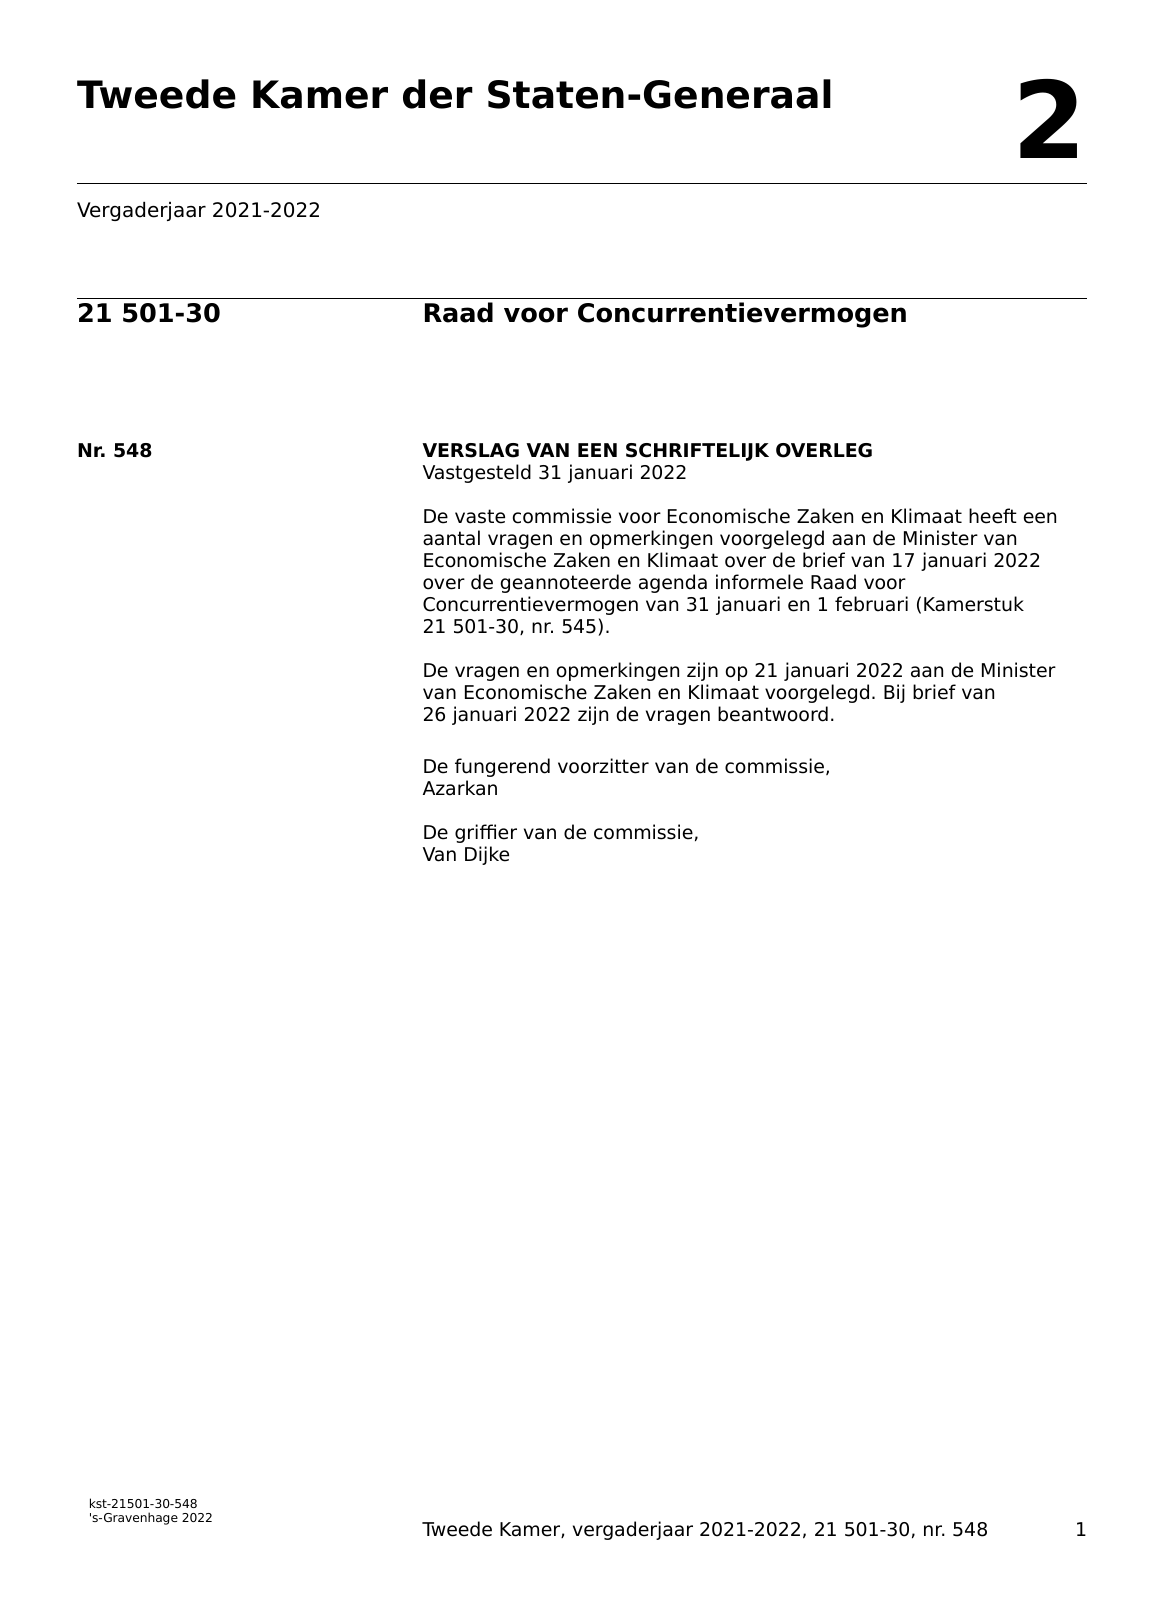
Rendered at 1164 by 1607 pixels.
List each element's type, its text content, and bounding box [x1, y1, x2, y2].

text 's-Gravenhage 2022 [88, 1511, 323, 1525]
text kst-21501-30-548 [88, 1497, 323, 1511]
text De griffier van de commissie, Van Dijke [422, 822, 1087, 866]
text De fungerend voorzitter van de commissie, Azarkan [422, 756, 1087, 800]
table_header 2 [886, 59, 1087, 183]
text De vaste commissie voor Economische Zaken en Klimaat heeft een aantal vragen en opmerkingen voorgelegd aan de Minister van Economische Zaken en Klimaat over de brief van 17 januari 2022 over de geannoteerde agenda informele Raad voor Concurrentievermogen van 31 januari en 1 februari (Kamerstuk 21 501-30, nr. 545). [422, 506, 1087, 638]
text De vragen en opmerkingen zijn op 21 januari 2022 aan de Minister van Economische Zaken en Klimaat voorgelegd. Bij brief van 26 januari 2022 zijn de vragen beantwoord. [422, 660, 1087, 726]
table_header Tweede Kamer der Staten-Generaal [77, 59, 886, 183]
text Vastgesteld 31 januari 2022 [422, 462, 1087, 484]
subtitle 21 501-30 Raad voor Concurrentievermogen [77, 299, 1087, 329]
table_cell Vergaderjaar 2021-2022 [77, 184, 1087, 298]
subtitle Nr. 548 VERSLAG VAN EEN SCHRIFTELIJK OVERLEG [77, 440, 1087, 462]
